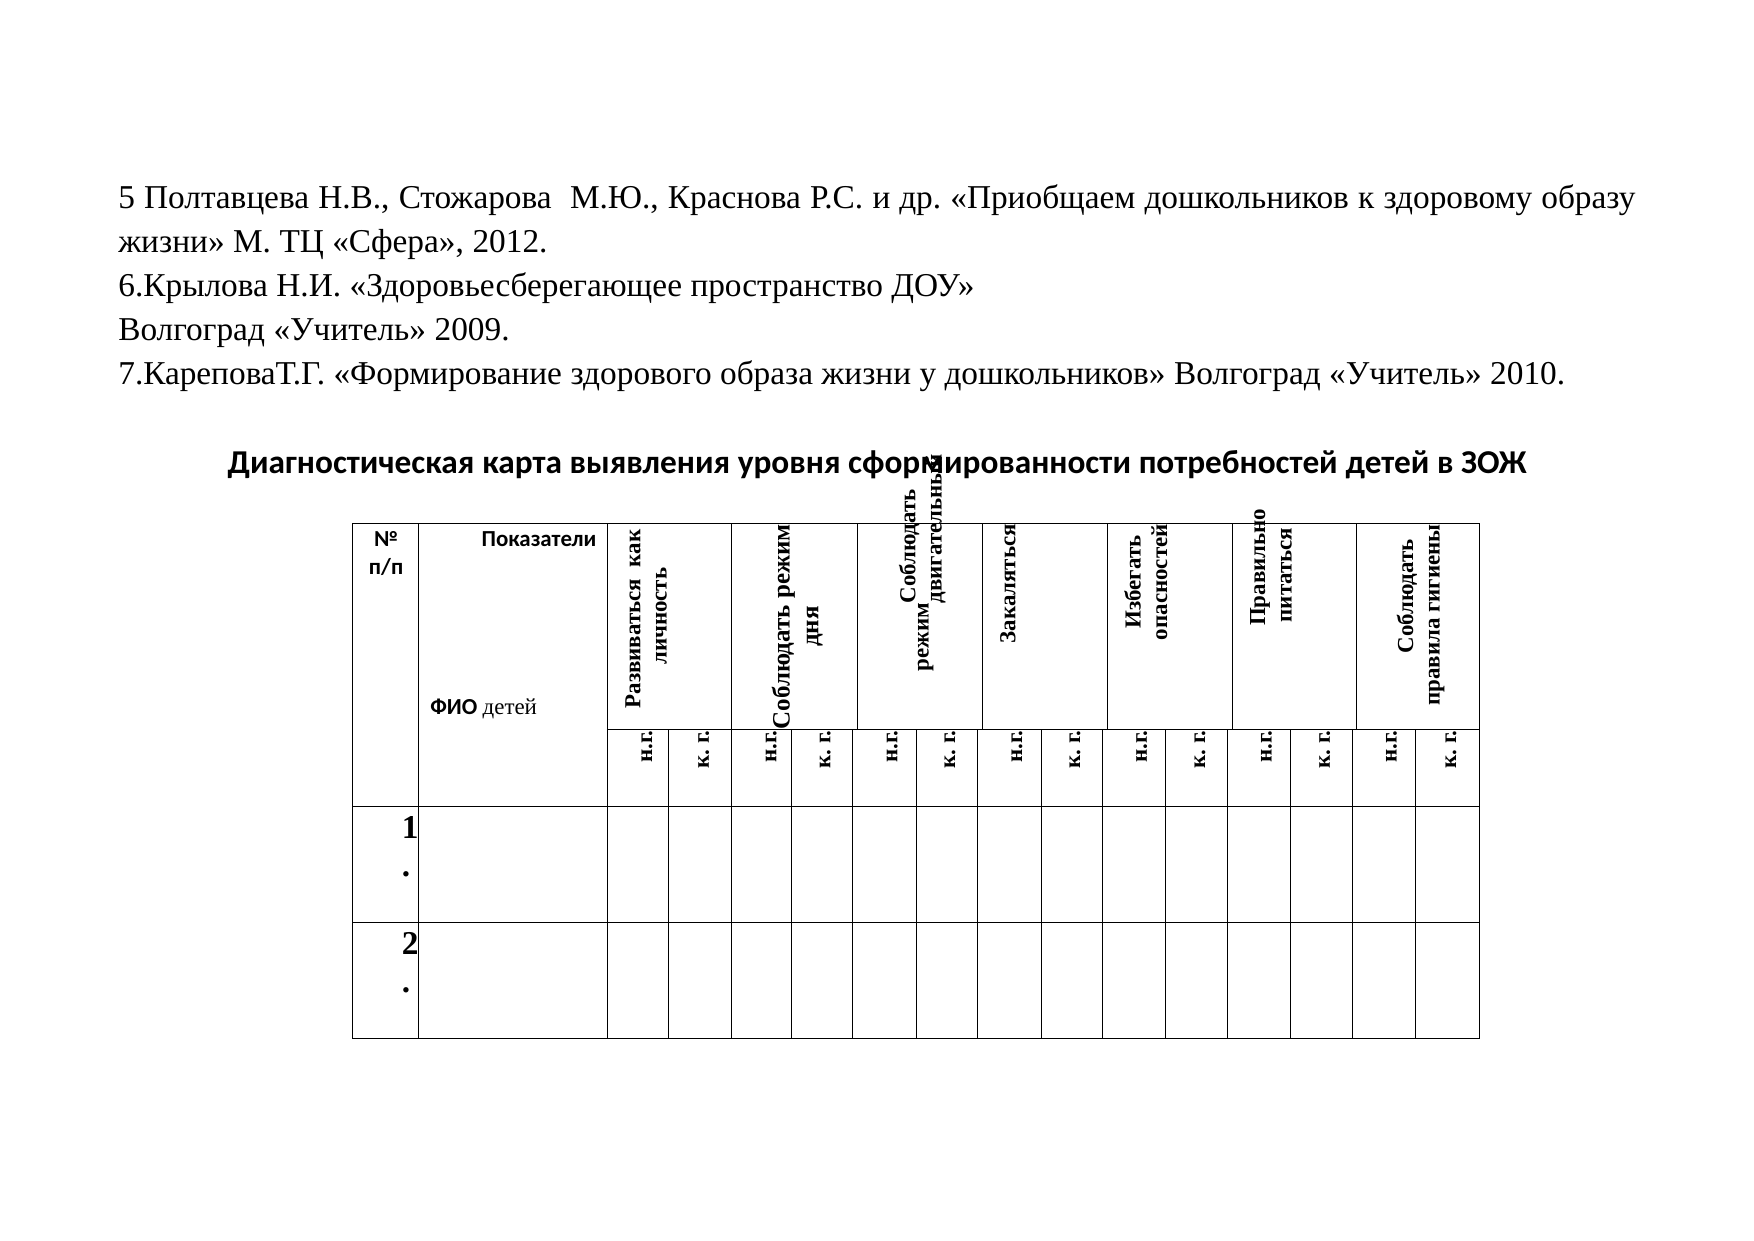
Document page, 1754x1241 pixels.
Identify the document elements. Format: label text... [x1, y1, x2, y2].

table_cell [1416, 923, 1479, 1038]
text 5 Полтавцева Н.В., Стожарова М.Ю., Краснова Р.С. и др. «Приобщаем дошкольников к здоровому образу жизни» М. ТЦ «Сфера», 2012. [118, 177, 1636, 259]
table_cell [1103, 923, 1165, 1038]
table_cell [917, 807, 977, 922]
table_cell к. г. [1166, 730, 1227, 806]
table_cell [608, 923, 668, 1038]
table_header Правильно питаться [1233, 524, 1356, 729]
table_header Показатели ФИО детей [419, 524, 607, 806]
table_header Соблюдать двигательный режим [858, 524, 982, 729]
table_cell [1416, 807, 1479, 922]
table_cell [978, 807, 1041, 922]
table_cell к. г. [1291, 730, 1352, 806]
table_header Развиваться как личность [608, 524, 731, 729]
text Волгоград «Учитель» 2009. [118, 309, 1636, 348]
table_cell [1353, 807, 1415, 922]
text 6.Крылова Н.И. «Здоровьесберегающее пространство ДОУ» [118, 265, 1636, 304]
table_cell [1042, 923, 1102, 1038]
table_cell [1166, 923, 1227, 1038]
table_cell [1353, 923, 1415, 1038]
table_cell [1228, 807, 1290, 922]
table_cell [419, 923, 607, 1038]
text 7.КареповаТ.Г. «Формирование здорового образа жизни у дошкольников» Волгоград «Учитель» 2010. [118, 353, 1636, 392]
table_cell [917, 923, 977, 1038]
table_cell н.г. [978, 730, 1041, 806]
table_header Закаляться [983, 524, 1107, 729]
table_cell н.г. [1228, 730, 1290, 806]
table_cell [608, 807, 668, 922]
table_cell [1166, 807, 1227, 922]
table_cell н.г. [732, 730, 791, 806]
table_header Избегать опасностей [1108, 524, 1232, 729]
table_cell н.г. [1353, 730, 1415, 806]
text Диагностическая карта выявления уровня сформированности потребностей детей в ЗОЖ [118, 442, 1636, 482]
table_header Соблюдать правила гигиены [1357, 524, 1479, 729]
table_cell [669, 807, 731, 922]
table_cell [792, 923, 852, 1038]
table_cell [1228, 923, 1290, 1038]
table_cell [1291, 923, 1352, 1038]
table_cell к. г. [792, 730, 852, 806]
table_cell [1103, 807, 1165, 922]
table_cell [419, 807, 607, 922]
table_cell [353, 807, 418, 922]
table_cell [732, 807, 791, 922]
table_cell [853, 923, 916, 1038]
table_cell [853, 807, 916, 922]
table_cell н.г. [853, 730, 916, 806]
table_cell [1291, 807, 1352, 922]
table_cell [1042, 807, 1102, 922]
table_header № п/п [353, 524, 418, 806]
table_cell к. г. [1042, 730, 1102, 806]
table_cell к. г. [917, 730, 977, 806]
table_cell к. г. [1416, 730, 1479, 806]
table_cell н.г. [1103, 730, 1165, 806]
table_cell н.г. [608, 730, 668, 806]
table_cell [669, 923, 731, 1038]
table_cell [792, 807, 852, 922]
table_header Соблюдать режим дня [732, 524, 857, 729]
table_cell [353, 923, 418, 1038]
table_cell [978, 923, 1041, 1038]
table_cell к. г. [669, 730, 731, 806]
table_cell [732, 923, 791, 1038]
